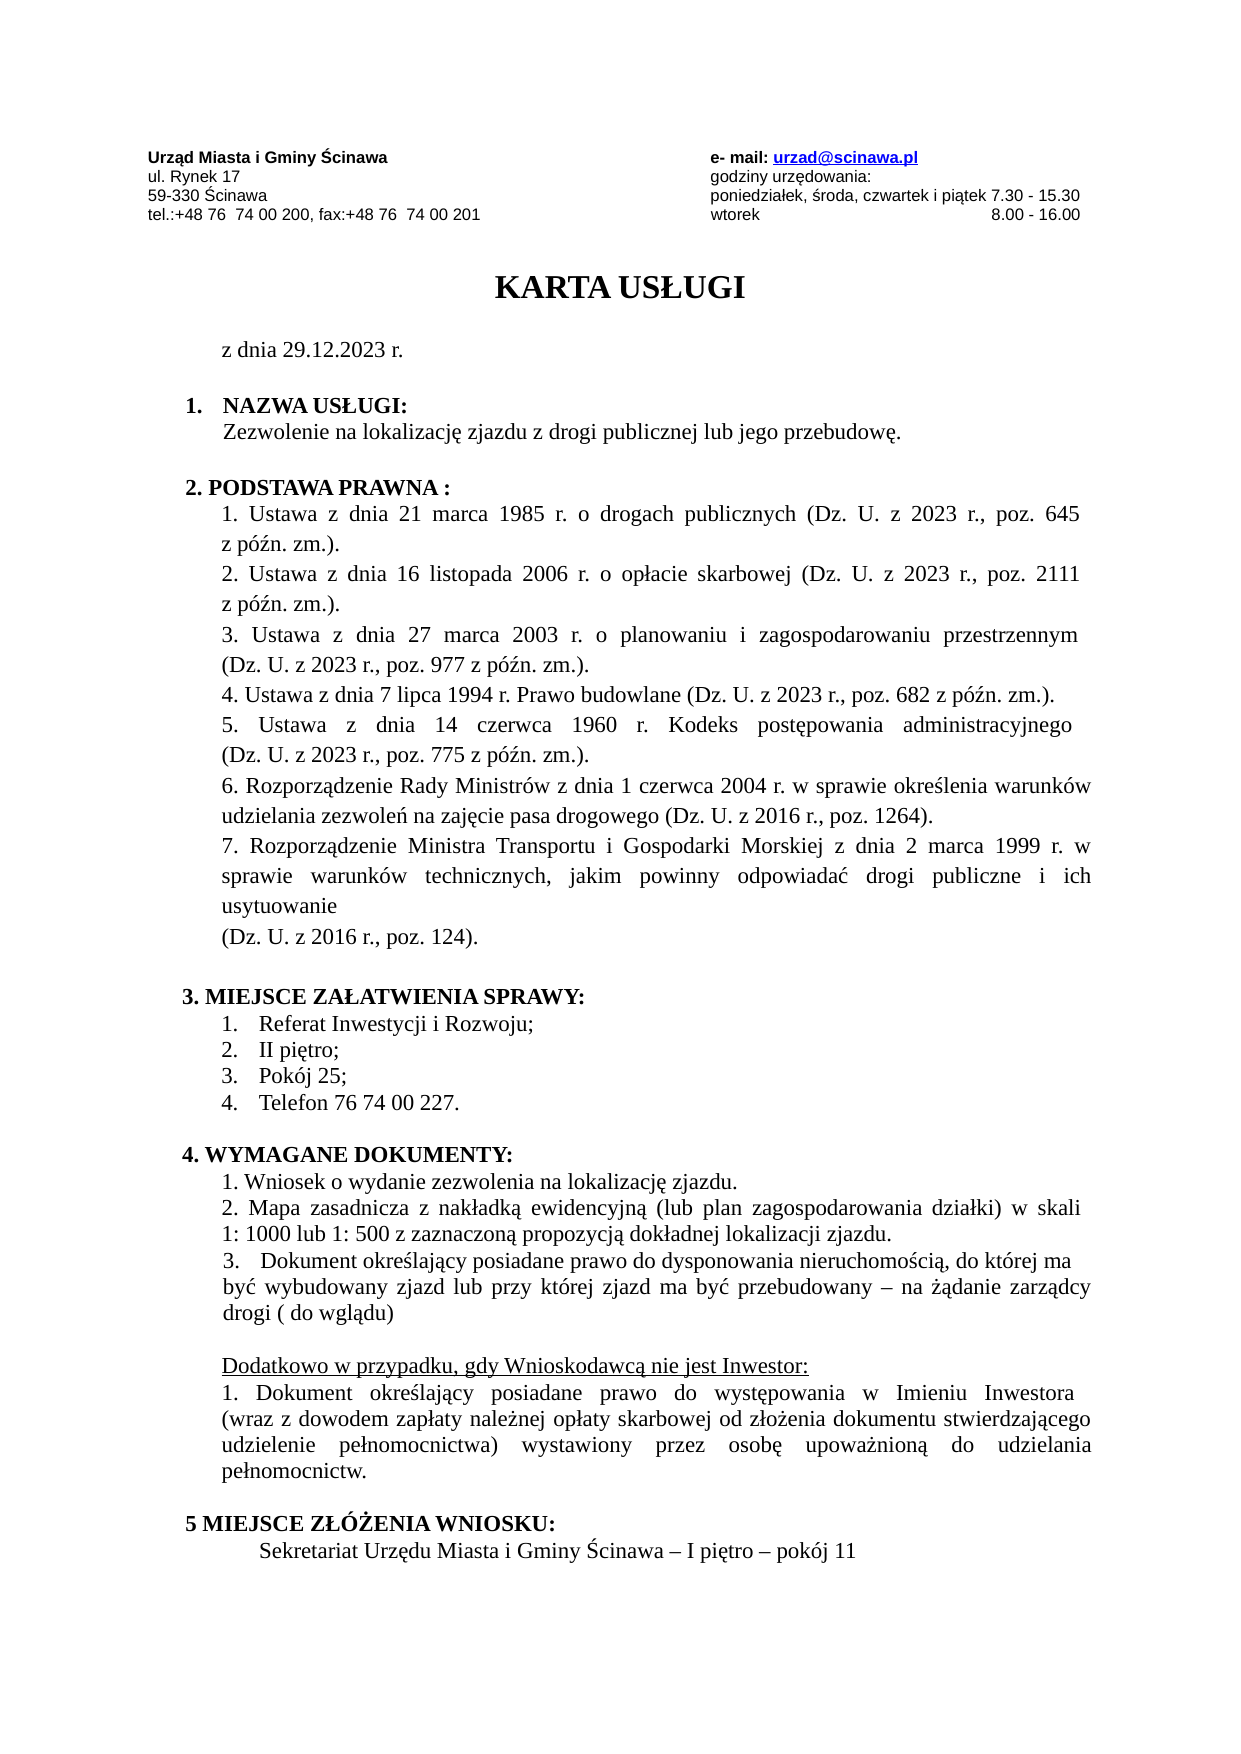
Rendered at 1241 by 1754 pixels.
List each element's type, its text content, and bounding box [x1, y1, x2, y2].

text z dnia 29.12.2023 r. [148, 334, 1093, 363]
list Pokój 25; [221, 1062, 1093, 1089]
text 59-330 Ścinawa poniedziałek, środa, czwartek i piątek 7.30 - 15.30 [148, 186, 1093, 205]
list Dokument określający posiadane prawo do dysponowania nieruchomością, do której ma [223, 1247, 1093, 1273]
text 4. WYMAGANE DOKUMENTY: [148, 1141, 1093, 1168]
text 7. Rozporządzenie Ministra Transportu i Gospodarki Morskiej z dnia 2 marca 1999 r. w sprawie warunków technicznych, jakim powinny odpowiadać drogi publiczne i ich usytuowanie (Dz. U. z 2016 r., poz. 124). [221, 832, 1093, 949]
text KARTA USŁUGI [148, 267, 1093, 306]
text 3. Ustawa z dnia 27 marca 2003 r. o planowaniu i zagospodarowaniu przestrzennym (Dz. U. z 2023 r., poz. 977 z późn. zm.). [221, 621, 1093, 677]
text 3. MIEJSCE ZAŁATWIENIA SPRAWY: [148, 983, 1093, 1009]
text być wybudowany zjazd lub przy której zjazd ma być przebudowany – na żądanie zarządcy drogi ( do wglądu) [223, 1273, 1093, 1326]
text 2. PODSTAWA PRAWNA : [148, 473, 1093, 500]
text 6. Rozporządzenie Rady Ministrów z dnia 1 czerwca 2004 r. w sprawie określenia warunków udzielania zezwoleń na zajęcie pasa drogowego (Dz. U. z 2016 r., poz. 1264). [221, 772, 1093, 828]
text ul. Rynek 17 godziny urzędowania: [148, 167, 1093, 186]
text 1. Wniosek o wydanie zezwolenia na lokalizację zjazdu. [148, 1168, 1093, 1194]
text 1. Dokument określający posiadane prawo do występowania w Imieniu Inwestora (wraz z dowodem zapłaty należnej opłaty skarbowej od złożenia dokumentu stwierdzającego udzielenie pełnomocnictwa) wystawiony przez osobę upoważnioną do udzielania pełnomocnictw. [221, 1378, 1093, 1484]
text tel.:+48 76 74 00 200, fax:+48 76 74 00 201 wtorek 8.00 - 16.00 [148, 205, 1093, 224]
text 5. Ustawa z dnia 14 czerwca 1960 r. Kodeks postępowania administracyjnego (Dz. U. z 2023 r., poz. 775 z późn. zm.). [221, 711, 1093, 768]
list II piętro; [221, 1036, 1093, 1062]
subtitle Urząd Miasta i Gminy Ścinawa e- mail: urzad@scinawa.pl [148, 148, 1093, 167]
text 5 MIEJSCE ZŁÓŻENIA WNIOSKU: [148, 1510, 1093, 1537]
text Zezwolenie na lokalizację zjazdu z drogi publicznej lub jego przebudowę. [223, 418, 1093, 445]
list Referat Inwestycji i Rozwoju; [221, 1009, 1093, 1036]
text Sekretariat Urzędu Miasta i Gminy Ścinawa – I piętro – pokój 11 [185, 1537, 1093, 1563]
list NAZWA USŁUGI: [185, 392, 1093, 418]
text Dodatkowo w przypadku, gdy Wnioskodawcą nie jest Inwestor: [221, 1352, 1093, 1378]
text 2. Mapa zasadnicza z nakładką ewidencyjną (lub plan zagospodarowania działki) w skali 1: 1000 lub 1: 500 z zaznaczoną propozycją dokładnej lokalizacji zjazdu. [221, 1194, 1093, 1247]
text 2. Ustawa z dnia 16 listopada 2006 r. o opłacie skarbowej (Dz. U. z 2023 r., poz. 2111 z późn. zm.). [221, 560, 1093, 617]
list Telefon 76 74 00 227. [221, 1089, 1093, 1115]
text 1. Ustawa z dnia 21 marca 1985 r. o drogach publicznych (Dz. U. z 2023 r., poz. 645 z późn. zm.). [221, 500, 1093, 556]
text 4. Ustawa z dnia 7 lipca 1994 r. Prawo budowlane (Dz. U. z 2023 r., poz. 682 z późn. zm.). [221, 681, 1093, 707]
